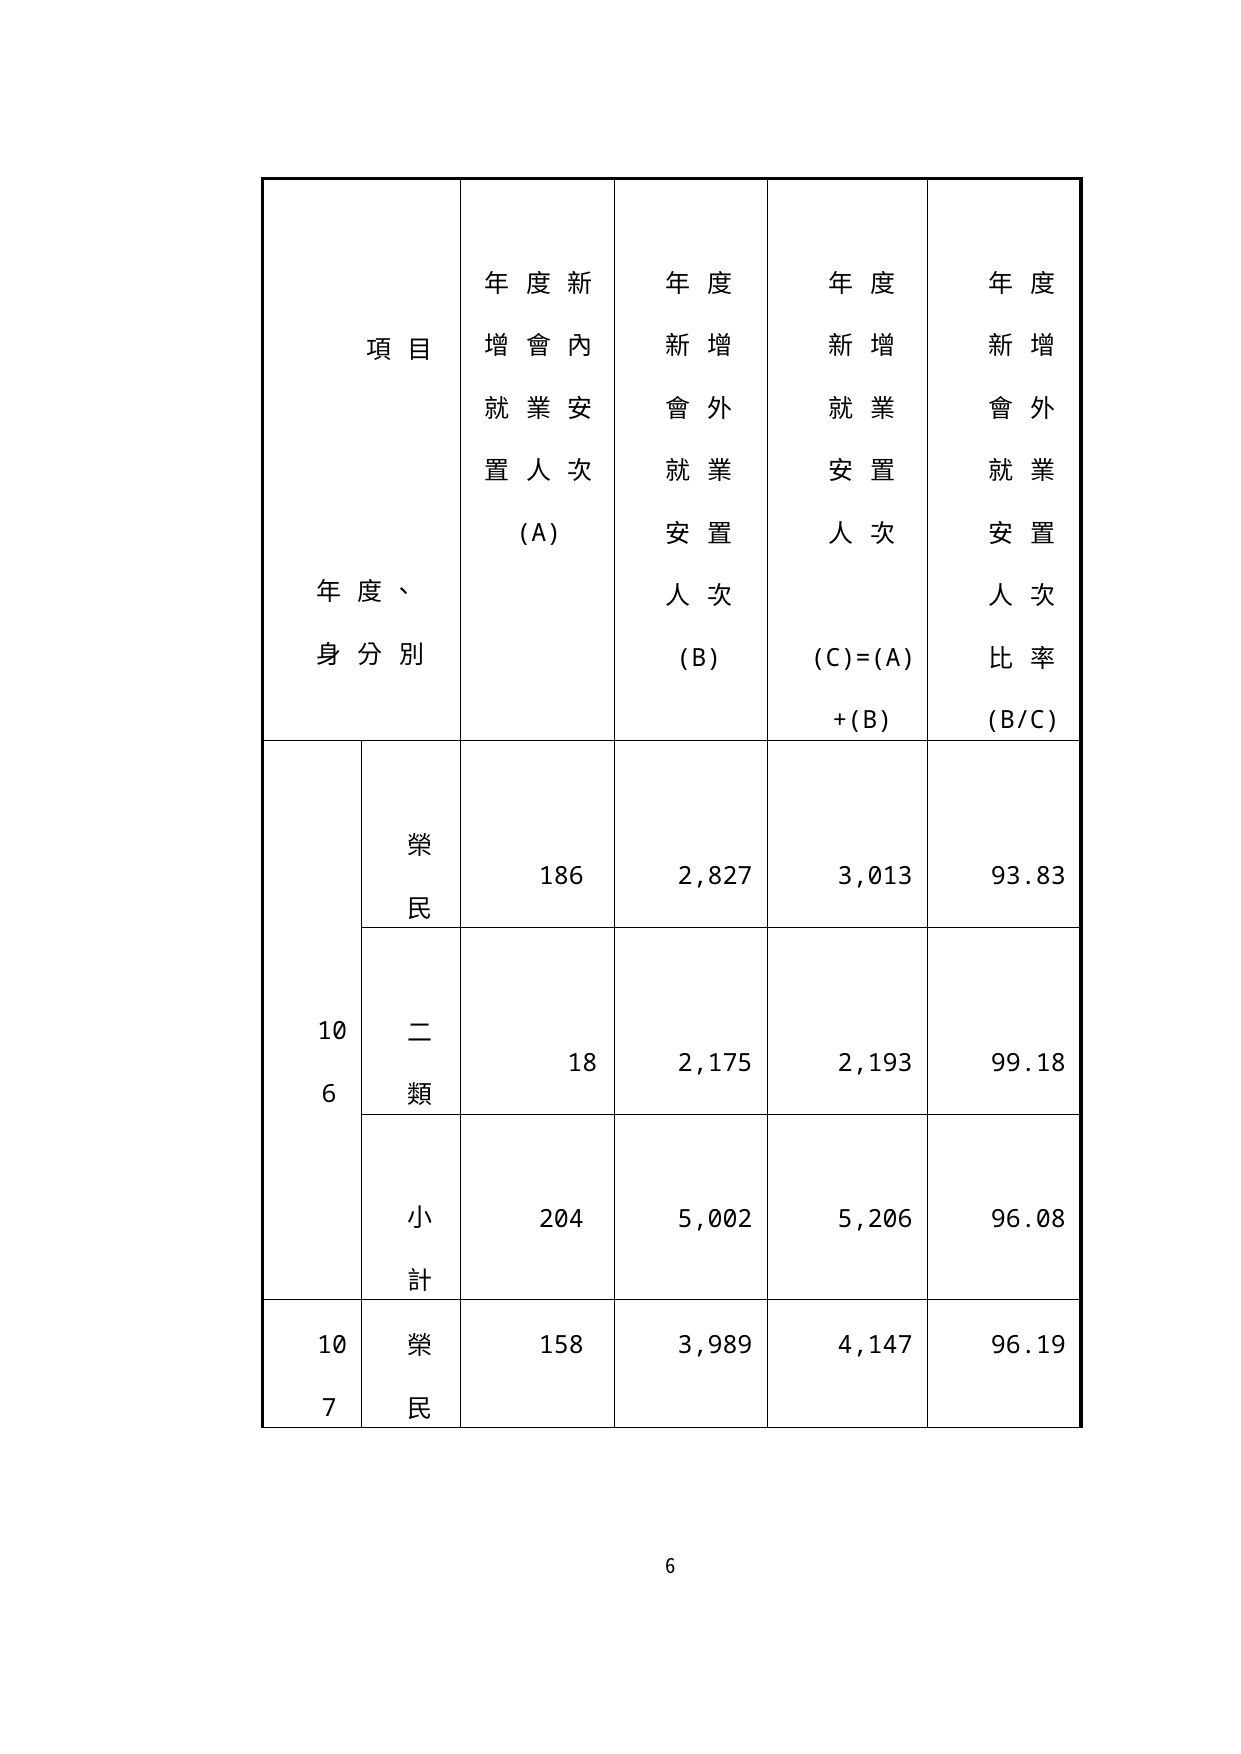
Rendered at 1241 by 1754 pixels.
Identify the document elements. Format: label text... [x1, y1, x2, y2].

table_cell 2,193 [768, 928, 927, 1114]
table_header 項目 年度、身分別 [264, 180, 460, 740]
table_cell 5,002 [615, 1115, 767, 1299]
table_cell 186 [461, 741, 614, 927]
table_header 年度新增會外就業安置人次 (B) [615, 180, 767, 740]
table_cell 二類 [362, 928, 460, 1114]
table_header 年度新增會外就業安置人次比率 (B/C) [928, 180, 1079, 740]
table_cell 5,206 [768, 1115, 927, 1299]
table_cell 小計 [362, 1115, 460, 1299]
table_cell 96.19 [928, 1300, 1079, 1427]
table_header 年度新增就業安置人次 (C)=(A)+(B) [768, 180, 927, 740]
table_cell 2,827 [615, 741, 767, 927]
table_cell 18 [461, 928, 614, 1114]
table_cell 106 [264, 741, 361, 1299]
table_cell 158 [461, 1300, 614, 1427]
table_header 年度新增會內就業安置人次 (A) [461, 180, 614, 740]
table_cell 99.18 [928, 928, 1079, 1114]
table_cell 107 [264, 1300, 361, 1427]
table_cell 榮民 [362, 1300, 460, 1427]
table_cell 3,013 [768, 741, 927, 927]
table_cell 2,175 [615, 928, 767, 1114]
table_cell 4,147 [768, 1300, 927, 1427]
table_cell 96.08 [928, 1115, 1079, 1299]
table_cell 榮民 [362, 741, 460, 927]
table_cell 3,989 [615, 1300, 767, 1427]
table_cell 93.83 [928, 741, 1079, 927]
table_cell 204 [461, 1115, 614, 1299]
